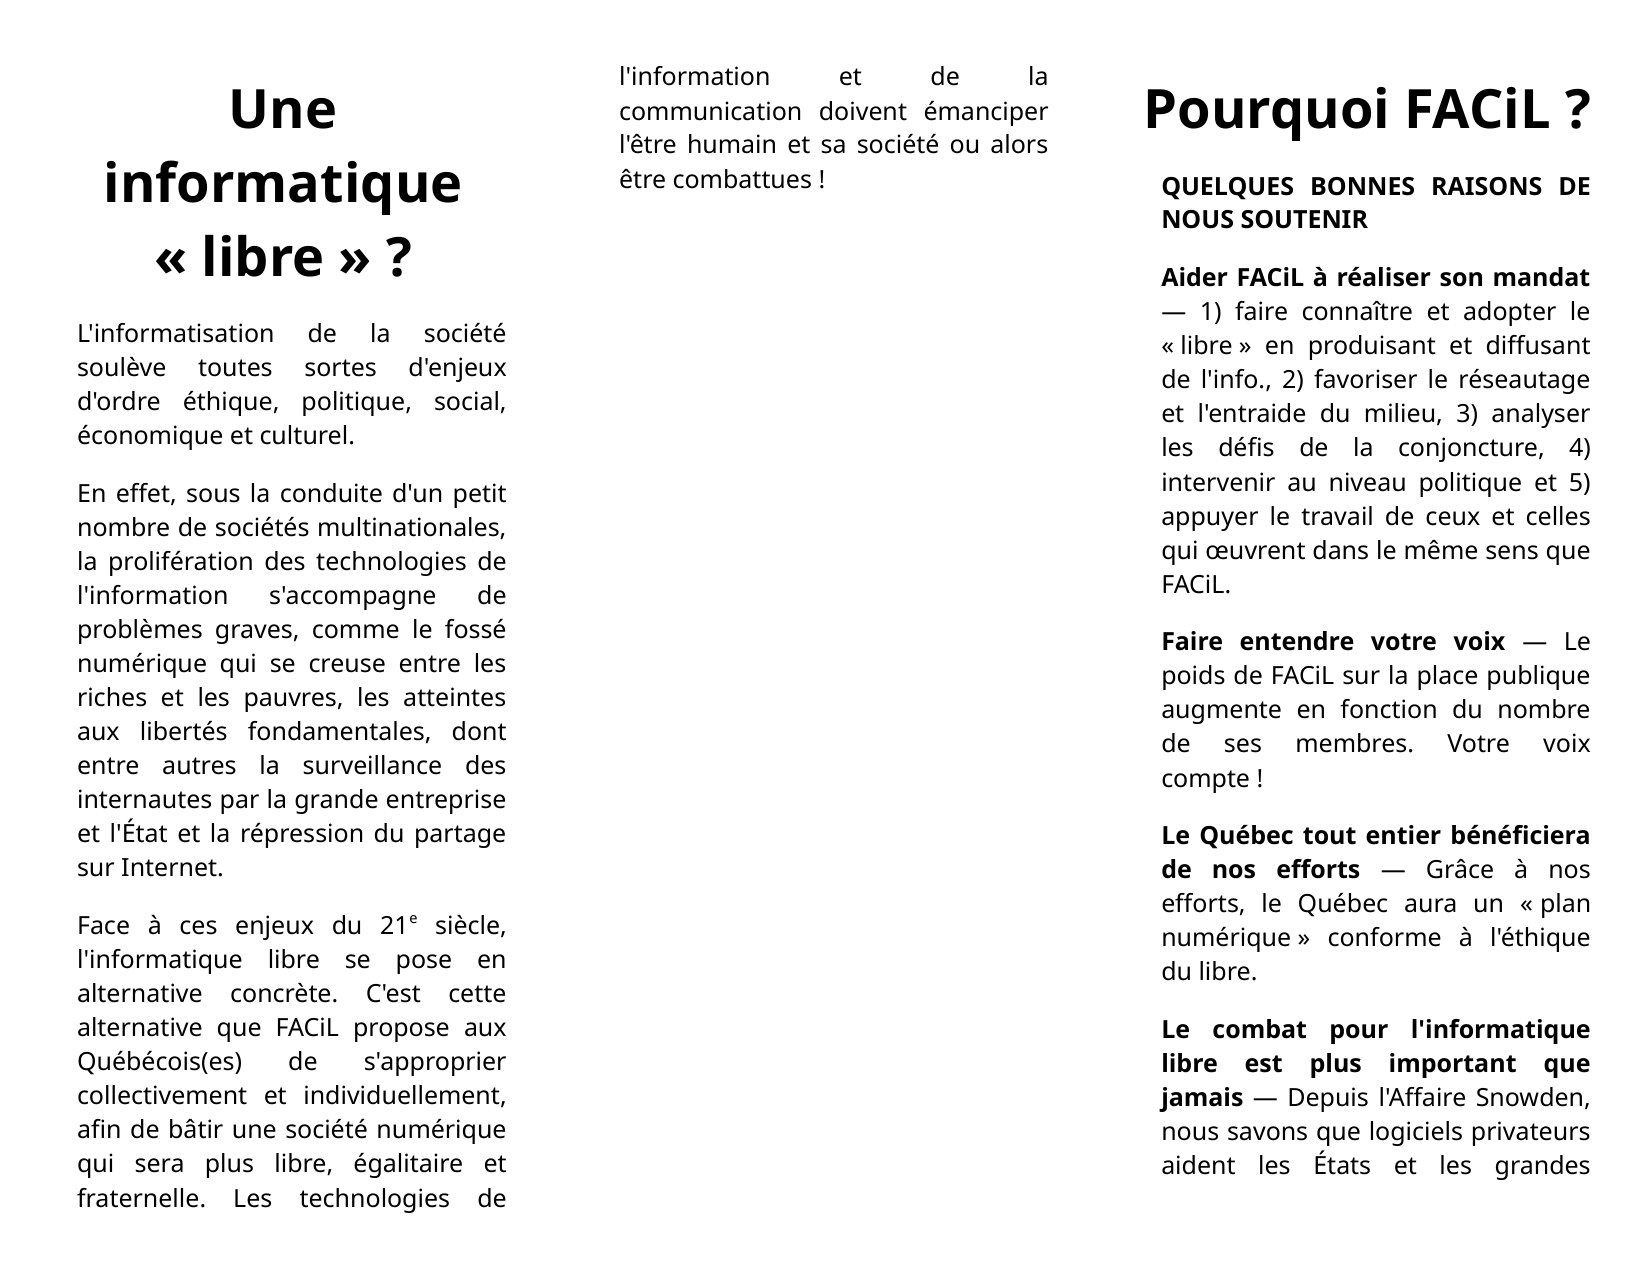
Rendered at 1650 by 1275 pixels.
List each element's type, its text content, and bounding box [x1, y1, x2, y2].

text En effet, sous la conduite d'un petit nombre de sociétés multinationales, la prolifération des technologies de l'information s'accompagne de problèmes graves, comme le fossé numérique qui se creuse entre les riches et les pauvres, les atteintes aux libertés fondamentales, dont entre autres la surveillance des internautes par la grande entreprise et l'État et la répression du partage sur Internet. [77, 475, 507, 884]
text Faire entendre votre voix — Le poids de FACiL sur la place publique augmente en fonction du nombre de ses membres. Votre voix compte ! [1161, 624, 1591, 794]
subtitle Pourquoi FACiL ? [1143, 71, 1591, 144]
text l'information et de la communication doivent émanciper l'être humain et sa société ou alors être combattues ! [619, 59, 1049, 195]
text Le combat pour l'informatique libre est plus important que jamais — Depuis l'Affaire Snowden, nous savons que logiciels privateurs aident les États et les grandes [1161, 1012, 1591, 1182]
text L'informatisation de la société soulève toutes sortes d'enjeux d'ordre éthique, politique, social, économique et culturel. [77, 316, 507, 452]
text Le Québec tout entier bénéficiera de nos efforts — Grâce à nos efforts, le Québec aura un « plan numérique » conforme à l'éthique du libre. [1161, 818, 1591, 988]
text Aider FACiL à réaliser son mandat — 1) faire connaître et adopter le « libre » en produisant et diffusant de l'info., 2) favoriser le réseautage et l'entraide du milieu, 3) analyser les défis de la conjoncture, 4) intervenir au niveau politique et 5) appuyer le travail de ceux et celles qui œuvrent dans le même sens que FACiL. [1161, 260, 1591, 600]
subtitle Une informatique « libre » ? [59, 71, 507, 292]
text Face à ces enjeux du 21e siècle, l'informatique libre se pose en alternative concrète. C'est cette alternative que FACiL propose aux Québécois(es) de s'approprier collectivement et individuellement, afin de bâtir une société numérique qui sera plus libre, égalitaire et fraternelle. Les technologies de [77, 908, 507, 1214]
text QUELQUES BONNES RAISONS DE NOUS SOUTENIR [1161, 168, 1591, 236]
